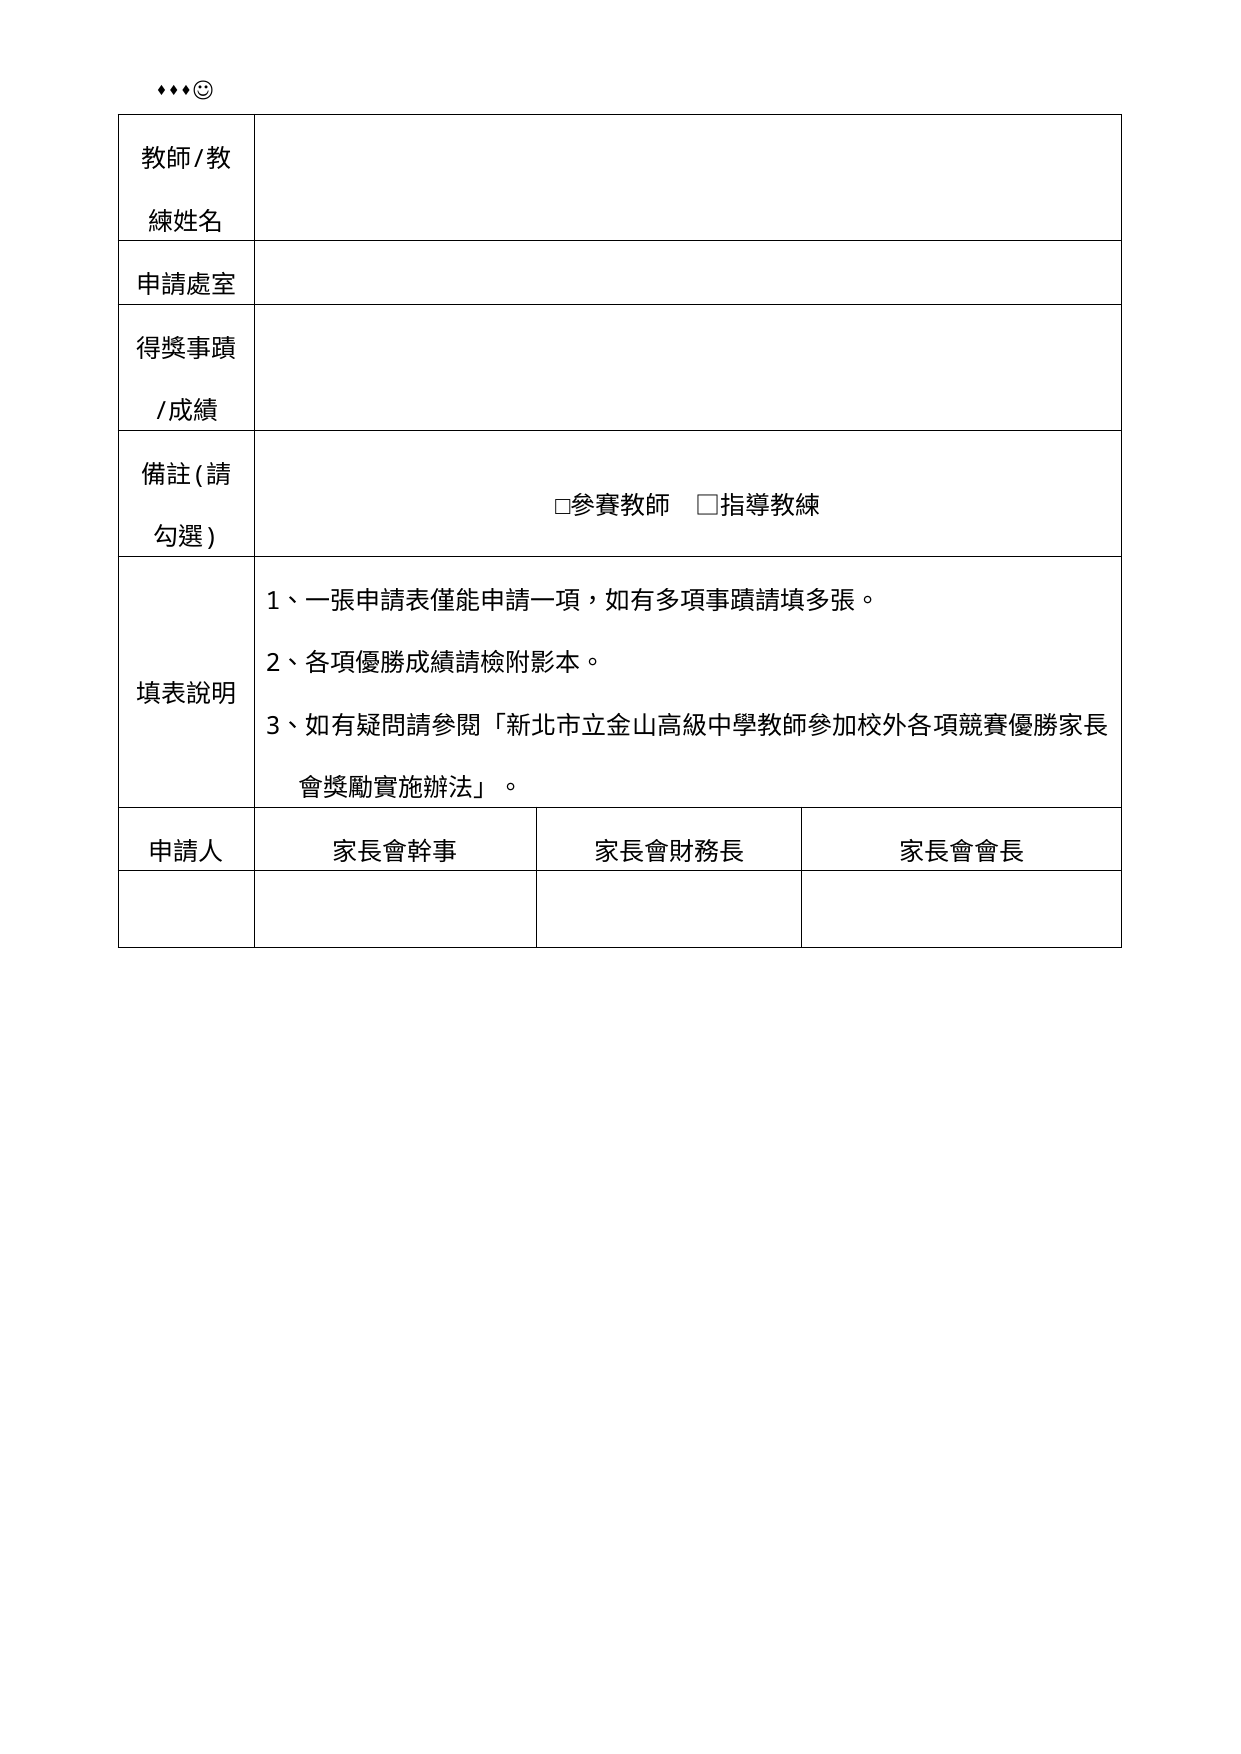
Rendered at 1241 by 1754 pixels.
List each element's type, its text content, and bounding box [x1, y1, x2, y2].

table_cell 家長會會長 [802, 808, 1121, 870]
table_cell [802, 871, 1121, 947]
text  [156, 51, 1122, 114]
table_cell [537, 871, 801, 947]
table_cell [255, 871, 536, 947]
table_header 教師/教練姓名 [119, 115, 254, 240]
table_cell 申請人 [119, 808, 254, 870]
table_cell 填表說明 [119, 557, 254, 807]
table_cell 申請處室 [119, 241, 254, 303]
table_cell 得獎事蹟/成績 [119, 305, 254, 429]
table_header [255, 115, 1121, 240]
table_cell 1、一張申請表僅能申請一項，如有多項事蹟請填多張。 2、各項優勝成績請檢附影本。 3、如有疑問請參閱「新北市立金山高級中學教師參加校外各項競賽優勝家長會獎勵實施辦法」。 [255, 557, 1121, 807]
table_cell 家長會幹事 [255, 808, 536, 870]
table_cell [119, 871, 254, 947]
table_cell 家長會財務長 [537, 808, 801, 870]
table_cell [255, 305, 1121, 429]
table_cell [255, 241, 1121, 303]
table_cell 備註(請勾選) [119, 431, 254, 556]
table_cell □參賽教師 □指導教練 [255, 431, 1121, 556]
